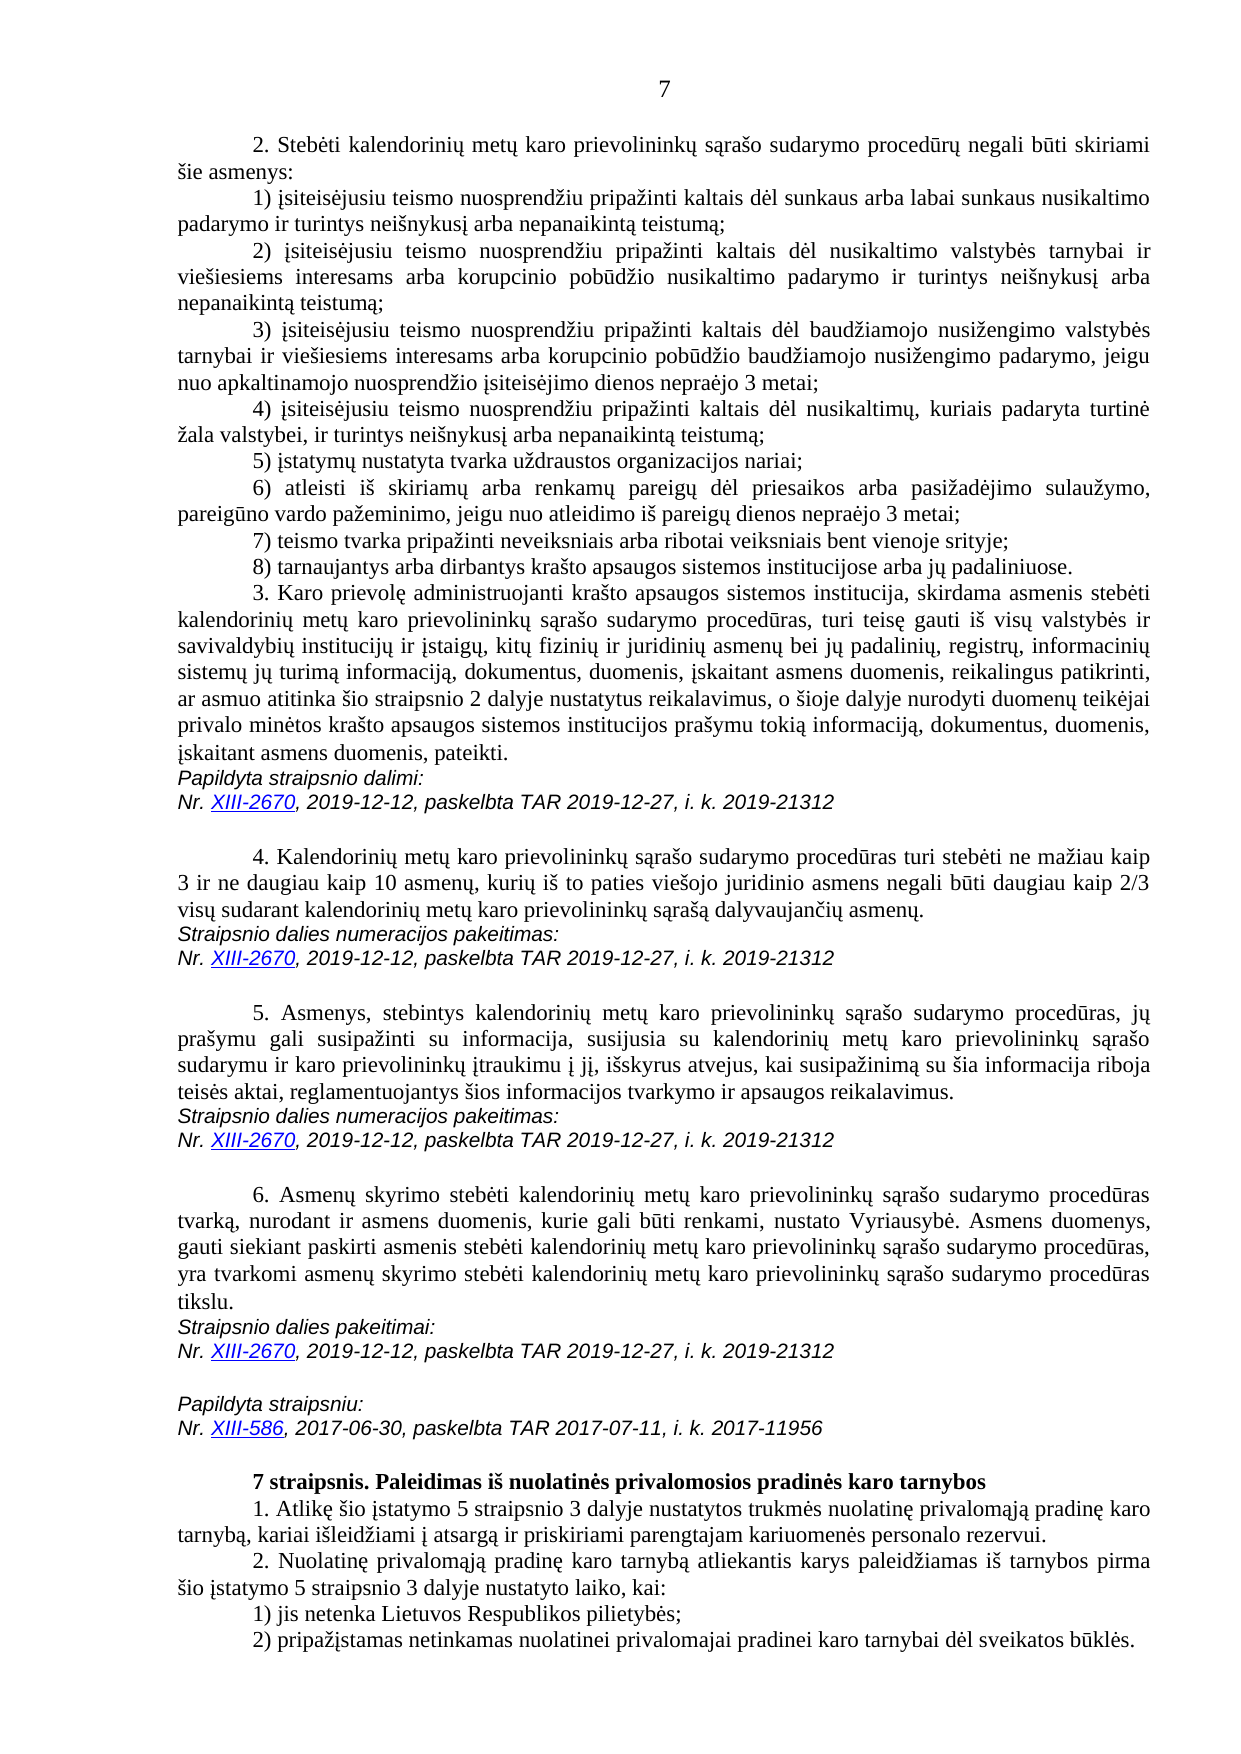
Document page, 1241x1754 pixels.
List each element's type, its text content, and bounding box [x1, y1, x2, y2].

text 2. Stebėti kalendorinių metų karo prievolininkų sąrašo sudarymo procedūrų negali būti skiriami šie asmenys: [177, 131, 1152, 184]
text Nr. XIII-586, 2017-06-30, paskelbta TAR 2017-07-11, i. k. 2017-11956 [177, 1416, 1152, 1439]
text Nr. XIII-2670, 2019-12-12, paskelbta TAR 2019-12-27, i. k. 2019-21312 [177, 1339, 1152, 1363]
text Papildyta straipsniu: [177, 1392, 1152, 1416]
text 3. Karo prievolę administruojanti krašto apsaugos sistemos institucija, skirdama asmenis stebėti kalendorinių metų karo prievolininkų sąrašo sudarymo procedūras, turi teisę gauti iš visų valstybės ir savivaldybių institucijų ir įstaigų, kitų fizinių ir juridinių asmenų bei jų padalinių, registrų, informacinių sistemų jų turimą informaciją, dokumentus, duomenis, įskaitant asmens duomenis, reikalingus patikrinti, ar asmuo atitinka šio straipsnio 2 dalyje nustatytus reikalavimus, o šioje dalyje nurodyti duomenų teikėjai privalo minėtos krašto apsaugos sistemos institucijos prašymu tokią informaciją, dokumentus, duomenis, įskaitant asmens duomenis, pateikti. [177, 579, 1152, 766]
text Straipsnio dalies numeracijos pakeitimas: [177, 1104, 1152, 1128]
text 4. Kalendorinių metų karo prievolininkų sąrašo sudarymo procedūras turi stebėti ne mažiau kaip 3 ir ne daugiau kaip 10 asmenų, kurių iš to paties viešojo juridinio asmens negali būti daugiau kaip 2/3 visų sudarant kalendorinių metų karo prievolininkų sąrašą dalyvaujančių asmenų. [177, 843, 1152, 922]
text Nr. XIII-2670, 2019-12-12, paskelbta TAR 2019-12-27, i. k. 2019-21312 [177, 946, 1152, 970]
text 1. Atlikę šio įstatymo 5 straipsnio 3 dalyje nustatytos trukmės nuolatinę privalomąją pradinę karo tarnybą, kariai išleidžiami į atsargą ir priskiriami parengtajam kariuomenės personalo rezervui. [177, 1494, 1152, 1547]
text 2) įsiteisėjusiu teismo nuosprendžiu pripažinti kaltais dėl nusikaltimo valstybės tarnybai ir viešiesiems interesams arba korupcinio pobūdžio nusikaltimo padarymo ir turintys neišnykusį arba nepanaikintą teistumą; [177, 237, 1152, 316]
text 3) įsiteisėjusiu teismo nuosprendžiu pripažinti kaltais dėl baudžiamojo nusižengimo valstybės tarnybai ir viešiesiems interesams arba korupcinio pobūdžio baudžiamojo nusižengimo padarymo, jeigu nuo apkaltinamojo nuosprendžio įsiteisėjimo dienos nepraėjo 3 metai; [177, 316, 1152, 395]
text 7 straipsnis. Paleidimas iš nuolatinės privalomosios pradinės karo tarnybos [177, 1468, 1152, 1494]
text Nr. XIII-2670, 2019-12-12, paskelbta TAR 2019-12-27, i. k. 2019-21312 [177, 1128, 1152, 1152]
text 4) įsiteisėjusiu teismo nuosprendžiu pripažinti kaltais dėl nusikaltimų, kuriais padaryta turtinė žala valstybei, ir turintys neišnykusį arba nepanaikintą teistumą; [177, 395, 1152, 448]
text 1) jis netenka Lietuvos Respublikos pilietybės; [177, 1600, 1152, 1626]
text Straipsnio dalies pakeitimai: [177, 1315, 1152, 1339]
text 1) įsiteisėjusiu teismo nuosprendžiu pripažinti kaltais dėl sunkaus arba labai sunkaus nusikaltimo padarymo ir turintys neišnykusį arba nepanaikintą teistumą; [177, 184, 1152, 237]
text 6) atleisti iš skiriamų arba renkamų pareigų dėl priesaikos arba pasižadėjimo sulaužymo, pareigūno vardo pažeminimo, jeigu nuo atleidimo iš pareigų dienos nepraėjo 3 metai; [177, 474, 1152, 527]
text Straipsnio dalies numeracijos pakeitimas: [177, 922, 1152, 946]
text 7) teismo tvarka pripažinti neveiksniais arba ribotai veiksniais bent vienoje srityje; [177, 527, 1152, 553]
text Papildyta straipsnio dalimi: [177, 766, 1152, 790]
text 2. Nuolatinę privalomąją pradinę karo tarnybą atliekantis karys paleidžiamas iš tarnybos pirma šio įstatymo 5 straipsnio 3 dalyje nustatyto laiko, kai: [177, 1547, 1152, 1600]
text Nr. XIII-2670, 2019-12-12, paskelbta TAR 2019-12-27, i. k. 2019-21312 [177, 790, 1152, 814]
text 6. Asmenų skyrimo stebėti kalendorinių metų karo prievolininkų sąrašo sudarymo procedūras tvarką, nurodant ir asmens duomenis, kurie gali būti renkami, nustato Vyriausybė. Asmens duomenys, gauti siekiant paskirti asmenis stebėti kalendorinių metų karo prievolininkų sąrašo sudarymo procedūras, yra tvarkomi asmenų skyrimo stebėti kalendorinių metų karo prievolininkų sąrašo sudarymo procedūras tikslu. [177, 1181, 1152, 1315]
text 2) pripažįstamas netinkamas nuolatinei privalomajai pradinei karo tarnybai dėl sveikatos būklės. [177, 1626, 1152, 1653]
text 5. Asmenys, stebintys kalendorinių metų karo prievolininkų sąrašo sudarymo procedūras, jų prašymu gali susipažinti su informacija, susijusia su kalendorinių metų karo prievolininkų sąrašo sudarymu ir karo prievolininkų įtraukimu į jį, išskyrus atvejus, kai susipažinimą su šia informacija riboja teisės aktai, reglamentuojantys šios informacijos tvarkymo ir apsaugos reikalavimus. [177, 999, 1152, 1104]
text 8) tarnaujantys arba dirbantys krašto apsaugos sistemos institucijose arba jų padaliniuose. [177, 553, 1152, 579]
text 5) įstatymų nustatyta tvarka uždraustos organizacijos nariai; [177, 448, 1152, 474]
